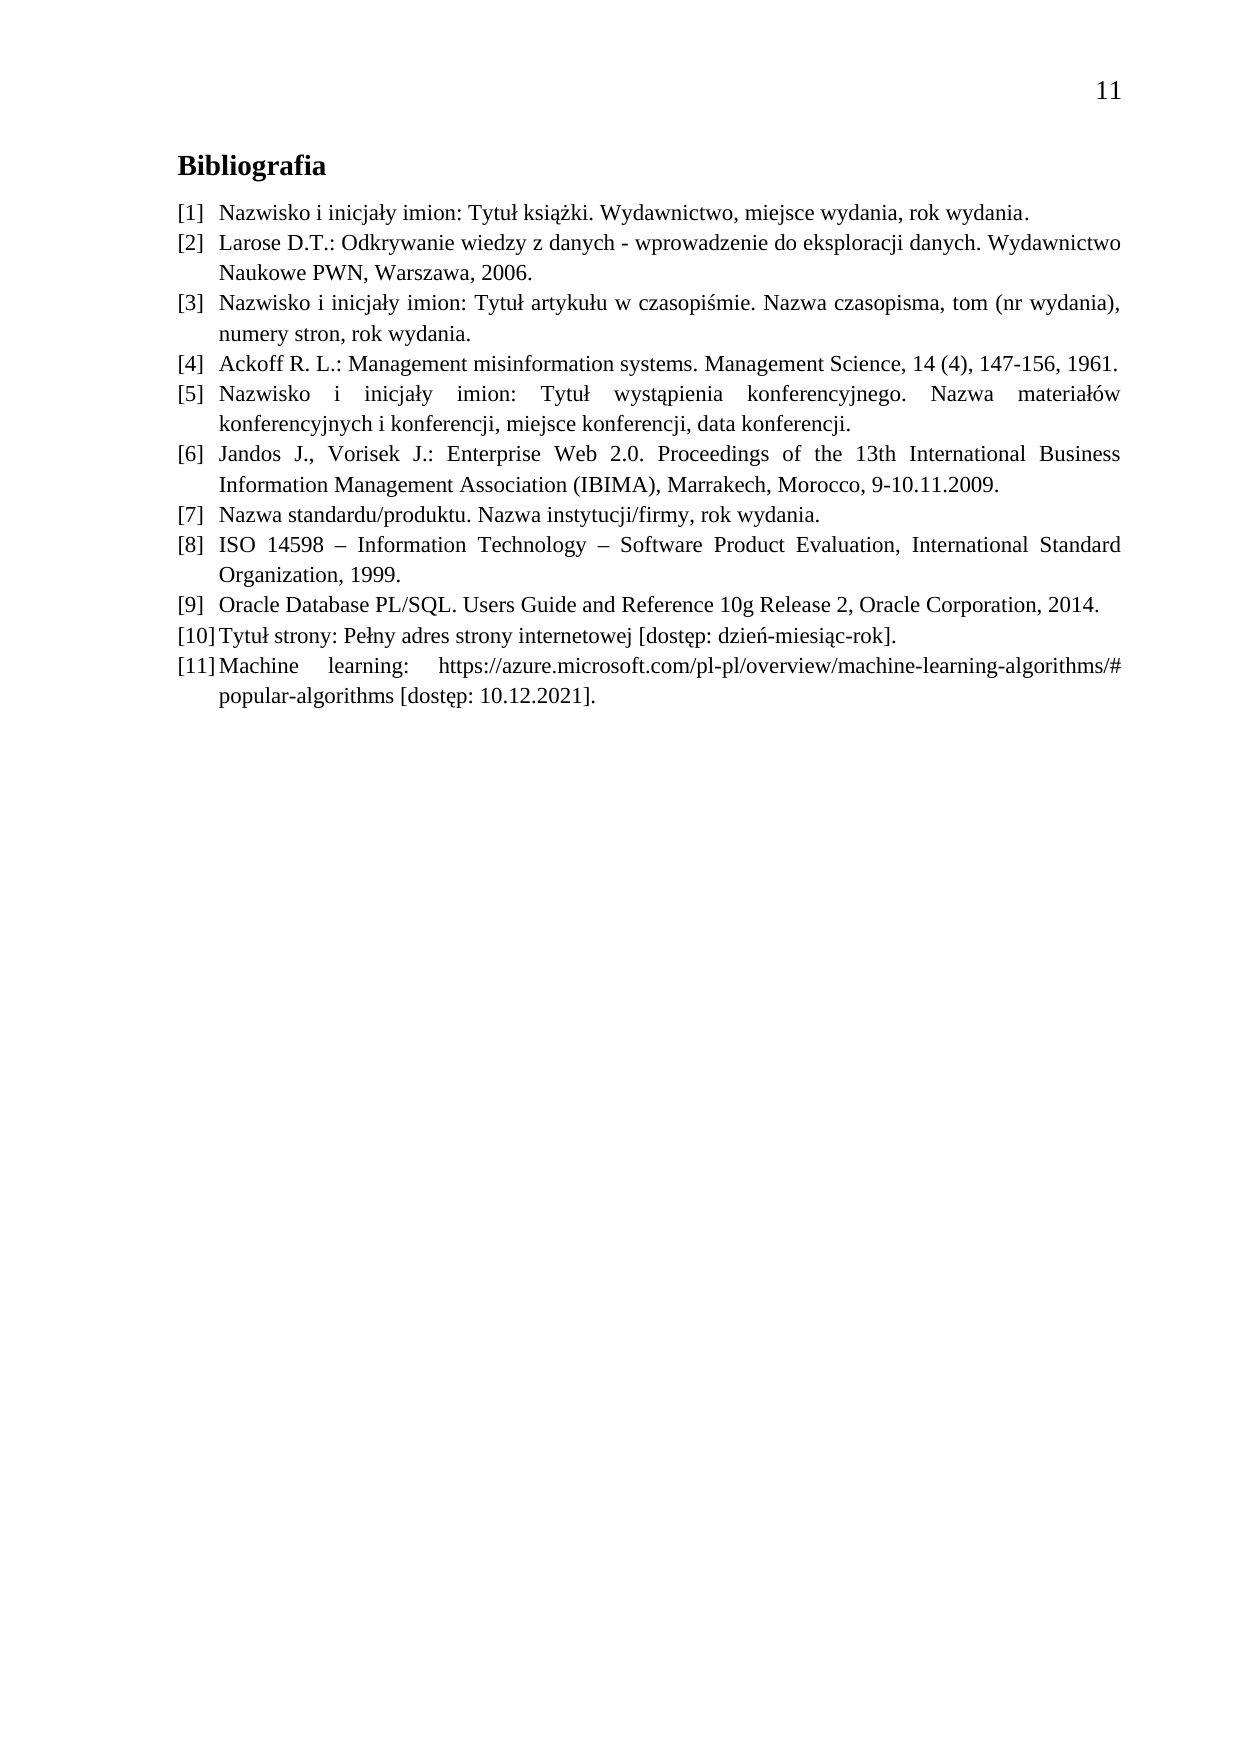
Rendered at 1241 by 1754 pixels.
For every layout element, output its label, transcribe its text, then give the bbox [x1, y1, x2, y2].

list Machine learning: https://azure.microsoft.com/pl-pl/overview/machine-learning-algorithms/# popular-algorithms [dostęp: 10.12.2021]. [177, 652, 1122, 708]
list Nazwisko i inicjały imion: Tytuł artykułu w czasopiśmie. Nazwa czasopisma, tom (nr wydania), numery stron, rok wydania. [177, 289, 1122, 346]
list Tytuł strony: Pełny adres strony internetowej [dostęp: dzień-miesiąc-rok]. [177, 622, 1122, 648]
list Oracle Database PL/SQL. Users Guide and Reference 10g Release 2, Oracle Corporation, 2014. [177, 591, 1122, 618]
list Larose D.T.: Odkrywanie wiedzy z danych - wprowadzenie do eksploracji danych. Wydawnictwo Naukowe PWN, Warszawa, 2006. [177, 229, 1122, 286]
list Ackoff R. L.: Management misinformation systems. Management Science, 14 (4), 147-156, 1961. [177, 350, 1122, 376]
list Jandos J., Vorisek J.: Enterprise Web 2.0. Proceedings of the 13th International Business Information Management Association (IBIMA), Marrakech, Morocco, 9-10.11.2009. [177, 440, 1122, 497]
subtitle Bibliografia [177, 148, 1122, 181]
list Nazwisko i inicjały imion: Tytuł wystąpienia konferencyjnego. Nazwa materiałów konferencyjnych i konferencji, miejsce konferencji, data konferencji. [177, 380, 1122, 437]
list ISO 14598 – Information Technology – Software Product Evaluation, International Standard Organization, 1999. [177, 531, 1122, 588]
list Nazwa standardu/produktu. Nazwa instytucji/firmy, rok wydania. [177, 501, 1122, 527]
list Nazwisko i inicjały imion: Tytuł książki. Wydawnictwo, miejsce wydania, rok wydania. [177, 199, 1122, 225]
